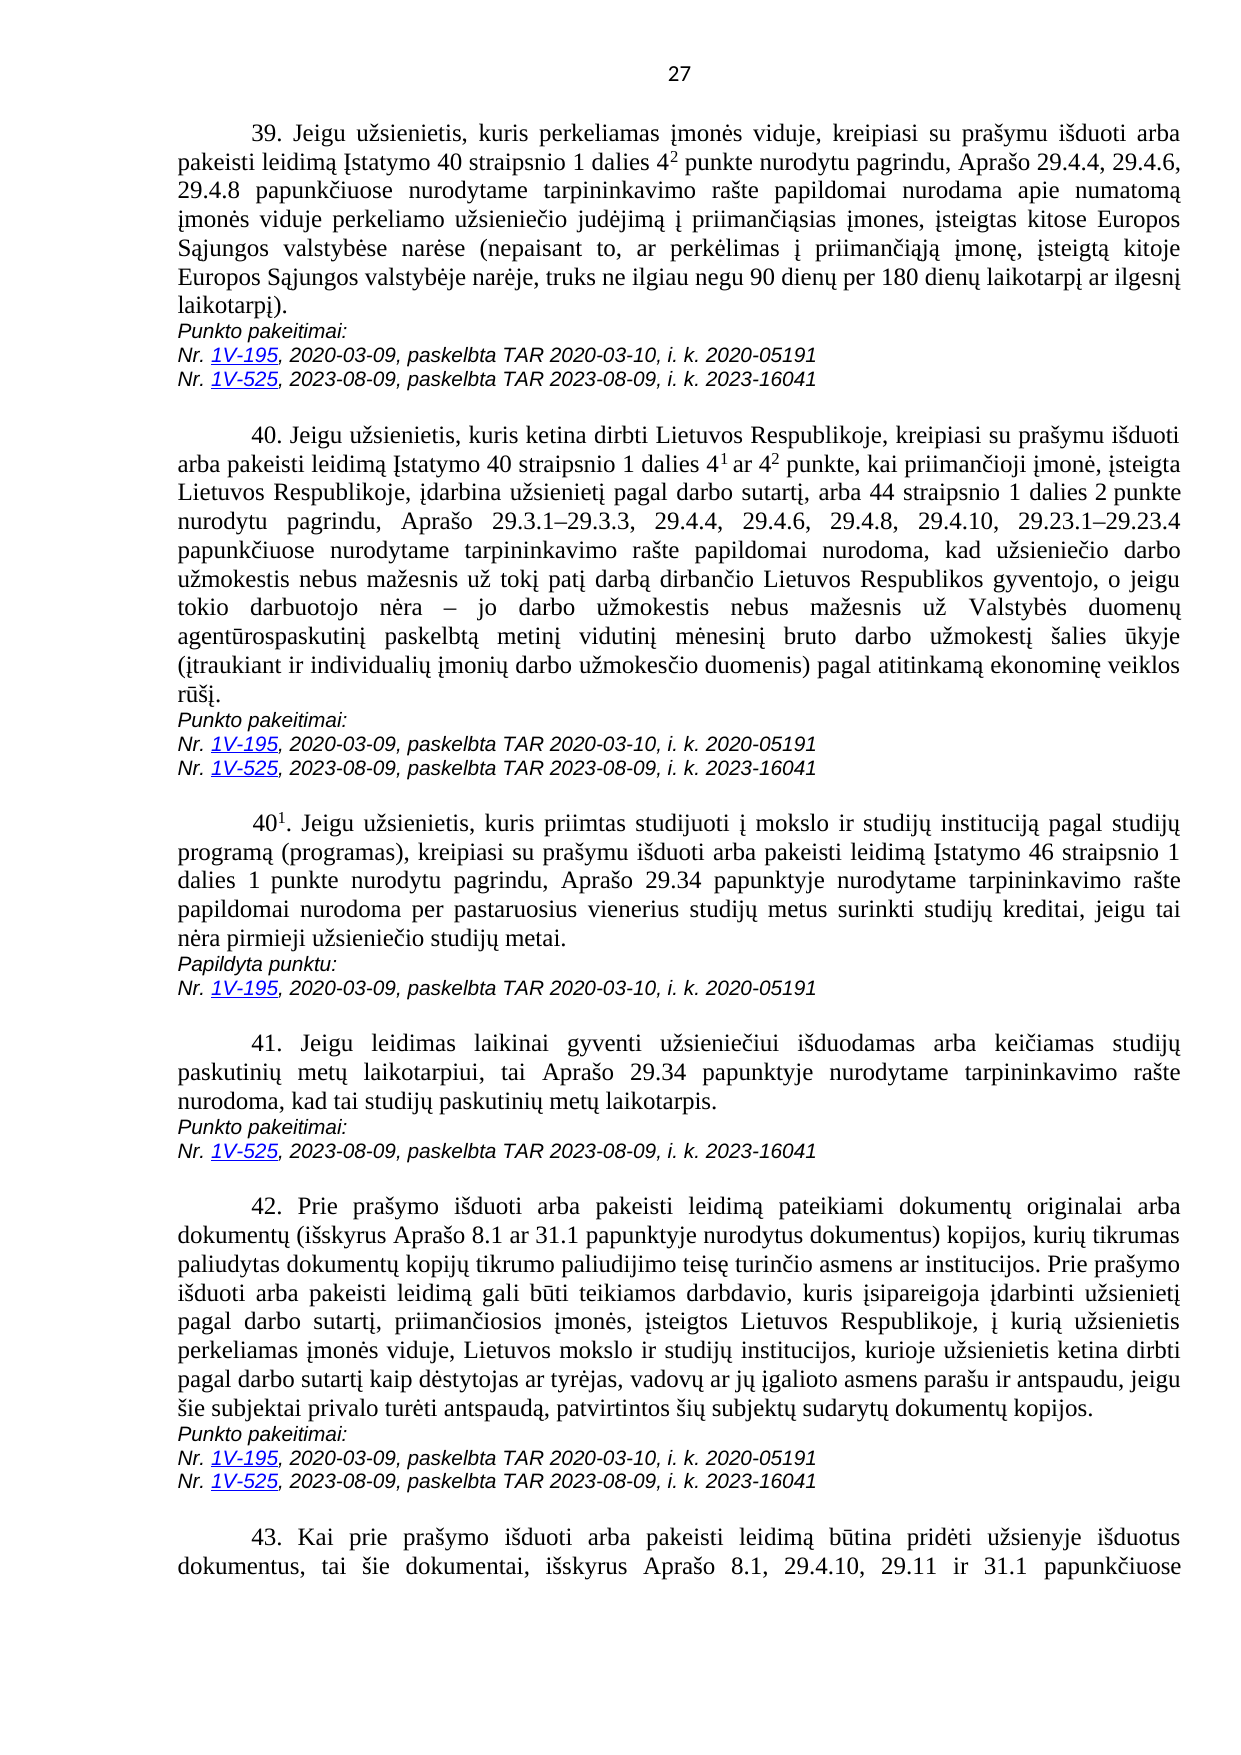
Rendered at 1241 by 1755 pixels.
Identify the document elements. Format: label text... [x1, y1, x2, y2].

text Nr. 1V-195, 2020-03-09, paskelbta TAR 2020-03-10, i. k. 2020-05191 [177, 731, 1181, 755]
text 41. Jeigu leidimas laikinai gyventi užsieniečiui išduodamas arba keičiamas studijų paskutinių metų laikotarpiui, tai Aprašo 29.34 papunktyje nurodytame tarpininkavimo rašte nurodoma, kad tai studijų paskutinių metų laikotarpis. [177, 1028, 1181, 1115]
text 401. Jeigu užsienietis, kuris priimtas studijuoti į mokslo ir studijų instituciją pagal studijų programą (programas), kreipiasi su prašymu išduoti arba pakeisti leidimą Įstatymo 46 straipsnio 1 dalies 1 punkte nurodytu pagrindu, Aprašo 29.34 papunktyje nurodytame tarpininkavimo rašte papildomai nurodoma per pastaruosius vienerius studijų metus surinkti studijų kreditai, jeigu tai nėra pirmieji užsieniečio studijų metai. [177, 808, 1181, 952]
text Nr. 1V-195, 2020-03-09, paskelbta TAR 2020-03-10, i. k. 2020-05191 [177, 976, 1181, 1000]
text Nr. 1V-525, 2023-08-09, paskelbta TAR 2023-08-09, i. k. 2023-16041 [177, 1139, 1181, 1163]
text Papildyta punktu: [177, 952, 1181, 976]
text 39. Jeigu užsienietis, kuris perkeliamas įmonės viduje, kreipiasi su prašymu išduoti arba pakeisti leidimą Įstatymo 40 straipsnio 1 dalies 42 punkte nurodytu pagrindu, Aprašo 29.4.4, 29.4.6, 29.4.8 papunkčiuose nurodytame tarpininkavimo rašte papildomai nurodama apie numatomą įmonės viduje perkeliamo užsieniečio judėjimą į priimančiąsias įmones, įsteigtas kitose Europos Sąjungos valstybėse narėse (nepaisant to, ar perkėlimas į priimančiąją įmonę, įsteigtą kitoje Europos Sąjungos valstybėje narėje, truks ne ilgiau negu 90 dienų per 180 dienų laikotarpį ar ilgesnį laikotarpį). [177, 118, 1181, 319]
text Nr. 1V-525, 2023-08-09, paskelbta TAR 2023-08-09, i. k. 2023-16041 [177, 755, 1181, 779]
text Nr. 1V-525, 2023-08-09, paskelbta TAR 2023-08-09, i. k. 2023-16041 [177, 1469, 1181, 1493]
text Nr. 1V-195, 2020-03-09, paskelbta TAR 2020-03-10, i. k. 2020-05191 [177, 1445, 1181, 1469]
text Punkto pakeitimai: [177, 319, 1181, 343]
text Punkto pakeitimai: [177, 1115, 1181, 1139]
text 42. Prie prašymo išduoti arba pakeisti leidimą pateikiami dokumentų originalai arba dokumentų (išskyrus Aprašo 8.1 ar 31.1 papunktyje nurodytus dokumentus) kopijos, kurių tikrumas paliudytas dokumentų kopijų tikrumo paliudijimo teisę turinčio asmens ar institucijos. Prie prašymo išduoti arba pakeisti leidimą gali būti teikiamos darbdavio, kuris įsipareigoja įdarbinti užsienietį pagal darbo sutartį, priimančiosios įmonės, įsteigtos Lietuvos Respublikoje, į kurią užsienietis perkeliamas įmonės viduje, Lietuvos mokslo ir studijų institucijos, kurioje užsienietis ketina dirbti pagal darbo sutartį kaip dėstytojas ar tyrėjas, vadovų ar jų įgalioto asmens parašu ir antspaudu, jeigu šie subjektai privalo turėti antspaudą, patvirtintos šių subjektų sudarytų dokumentų kopijos. [177, 1191, 1181, 1421]
text Nr. 1V-525, 2023-08-09, paskelbta TAR 2023-08-09, i. k. 2023-16041 [177, 367, 1181, 391]
text Punkto pakeitimai: [177, 707, 1181, 731]
text 40. Jeigu užsienietis, kuris ketina dirbti Lietuvos Respublikoje, kreipiasi su prašymu išduoti arba pakeisti leidimą Įstatymo 40 straipsnio 1 dalies 41 ar 42 punkte, kai priimančioji įmonė, įsteigta Lietuvos Respublikoje, įdarbina užsienietį pagal darbo sutartį, arba 44 straipsnio 1 dalies 2 punkte nurodytu pagrindu, Aprašo 29.3.1–29.3.3, 29.4.4, 29.4.6, 29.4.8, 29.4.10, 29.23.1–29.23.4 papunkčiuose nurodytame tarpininkavimo rašte papildomai nurodoma, kad užsieniečio darbo užmokestis nebus mažesnis už tokį patį darbą dirbančio Lietuvos Respublikos gyventojo, o jeigu tokio darbuotojo nėra – jo darbo užmokestis nebus mažesnis už Valstybės duomenų agentūrospaskutinį paskelbtą metinį vidutinį mėnesinį bruto darbo užmokestį šalies ūkyje (įtraukiant ir individualių įmonių darbo užmokesčio duomenis) pagal atitinkamą ekonominę veiklos rūšį. [177, 420, 1181, 707]
text Punkto pakeitimai: [177, 1421, 1181, 1445]
text 43. Kai prie prašymo išduoti arba pakeisti leidimą būtina pridėti užsienyje išduotus dokumentus, tai šie dokumentai, išskyrus Aprašo 8.1, 29.4.10, 29.11 ir 31.1 papunkčiuose [177, 1522, 1181, 1579]
text Nr. 1V-195, 2020-03-09, paskelbta TAR 2020-03-10, i. k. 2020-05191 [177, 343, 1181, 367]
